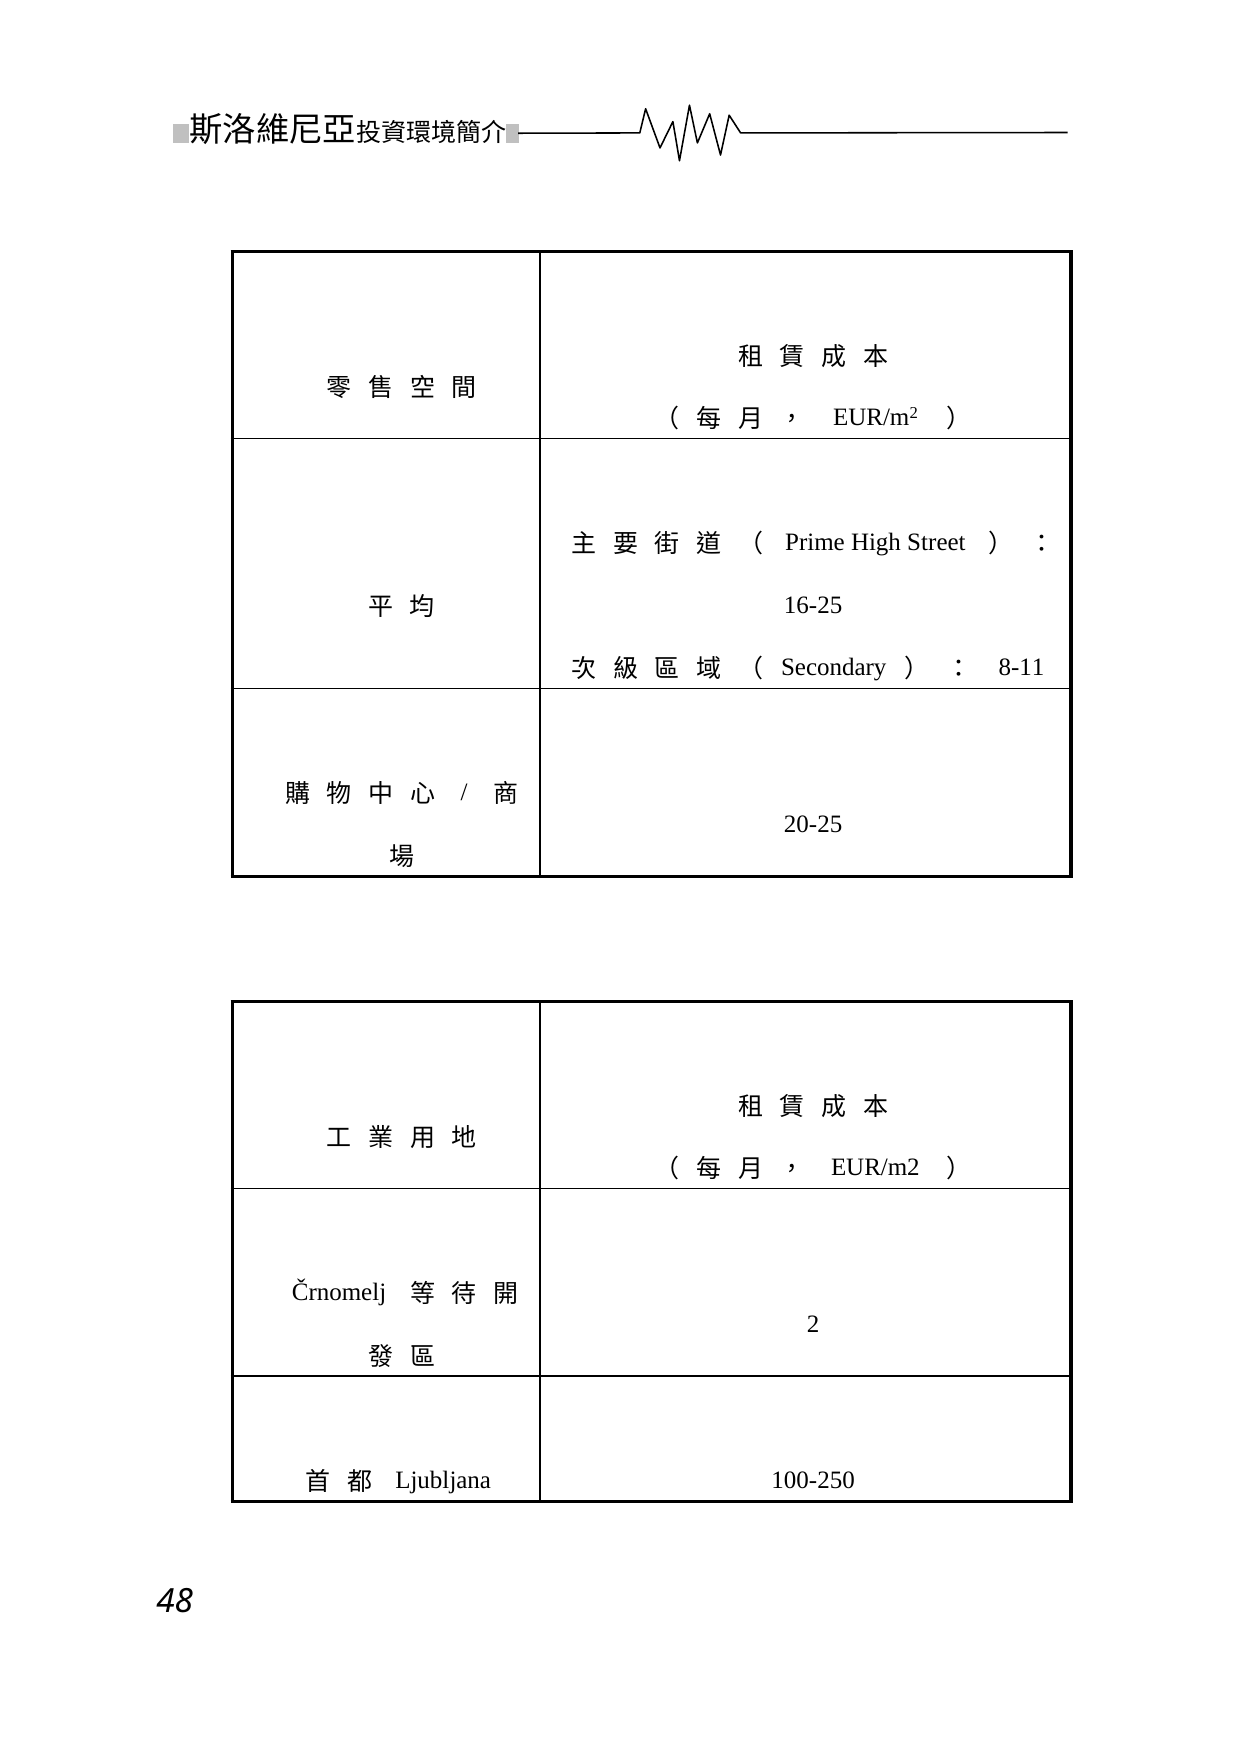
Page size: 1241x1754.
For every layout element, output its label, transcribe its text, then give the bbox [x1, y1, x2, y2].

table_header 零售空間 [234, 253, 539, 438]
table_cell Črnomelj等待開發區 [234, 1189, 539, 1375]
table_cell 100-250 [541, 1377, 1069, 1500]
table_header 工業用地 [234, 1003, 539, 1188]
table_cell 首都Ljubljana [234, 1377, 539, 1500]
table_header 租賃成本 （每月，EUR/m2） [541, 253, 1069, 438]
table_cell 購物中心/商場 [234, 689, 539, 875]
table_cell 2 [541, 1189, 1069, 1375]
table_cell 20-25 [541, 689, 1069, 875]
table_cell 平均 [234, 439, 539, 688]
table_header 租賃成本 （每月，EUR/m2） [541, 1003, 1069, 1188]
table_cell 主要街道（Prime High Street）：16-25 次級區域（Secondary）：8-11 [541, 439, 1069, 688]
